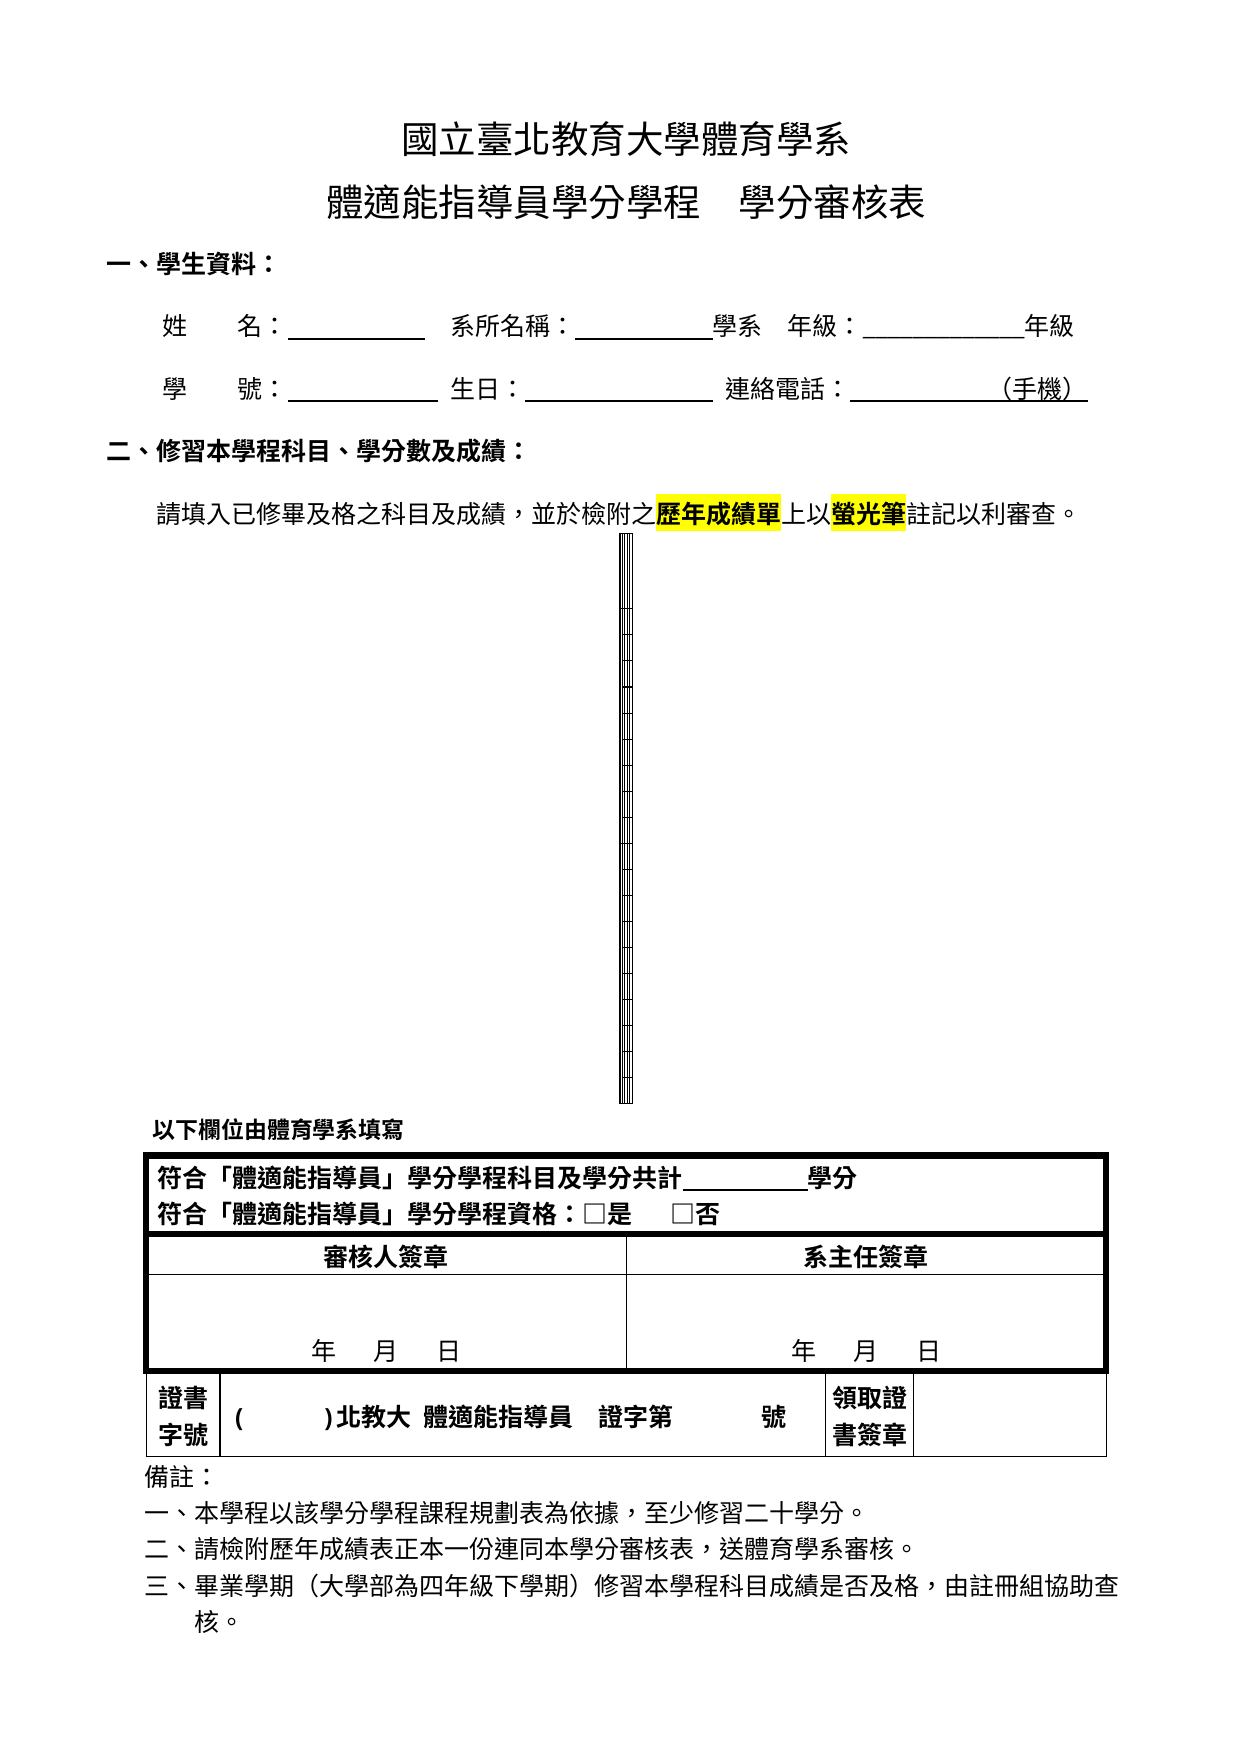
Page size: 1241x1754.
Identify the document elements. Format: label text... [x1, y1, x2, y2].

table_header 符合「體適能指導員」學分學程科目及學分共計 學分 符合「體適能指導員」學分學程資格：□是 □否 [149, 1159, 1103, 1231]
text 體適能指導員學分學程 學分審核表 [106, 158, 1146, 221]
text 一、本學程以該學分學程課程規劃表為依據，至少修習二十學分。 [106, 1493, 1146, 1530]
table_cell 審核人簽章 [149, 1237, 626, 1273]
text 學 號： 生日： 連絡電話： （手機） [106, 346, 1146, 408]
text 二、修習本學程科目、學分數及成績： [106, 408, 1146, 471]
table_cell 系主任簽章 [627, 1237, 1103, 1273]
table_cell [914, 1374, 1106, 1456]
text 以下欄位由體育學系填寫 [106, 1112, 1146, 1145]
table_cell 領取證書簽章 [826, 1374, 913, 1456]
text 國立臺北教育大學體育學系 [106, 96, 1146, 158]
text 請填入已修畢及格之科目及成績，並於檢附之歷年成績單上以螢光筆註記以利審查。 [156, 471, 1146, 533]
table_cell 證書字號 [147, 1374, 219, 1456]
text 一、學生資料： [106, 221, 1146, 283]
text 二、請檢附歷年成績表正本一份連同本學分審核表，送體育學系審核。 [106, 1530, 1146, 1566]
text 備註： [106, 1457, 1146, 1493]
table_cell 年 月 日 [149, 1275, 626, 1368]
text 核。 [106, 1602, 1146, 1638]
table_cell ( )北教大 體適能指導員 證字第 號 [221, 1374, 825, 1456]
table_cell 年 月 日 [627, 1275, 1103, 1368]
text 三、畢業學期（大學部為四年級下學期）修習本學程科目成績是否及格，由註冊組協助查 [106, 1566, 1146, 1602]
text 姓 名： 系所名稱： 學系 年級：_____________年級 [106, 283, 1146, 346]
